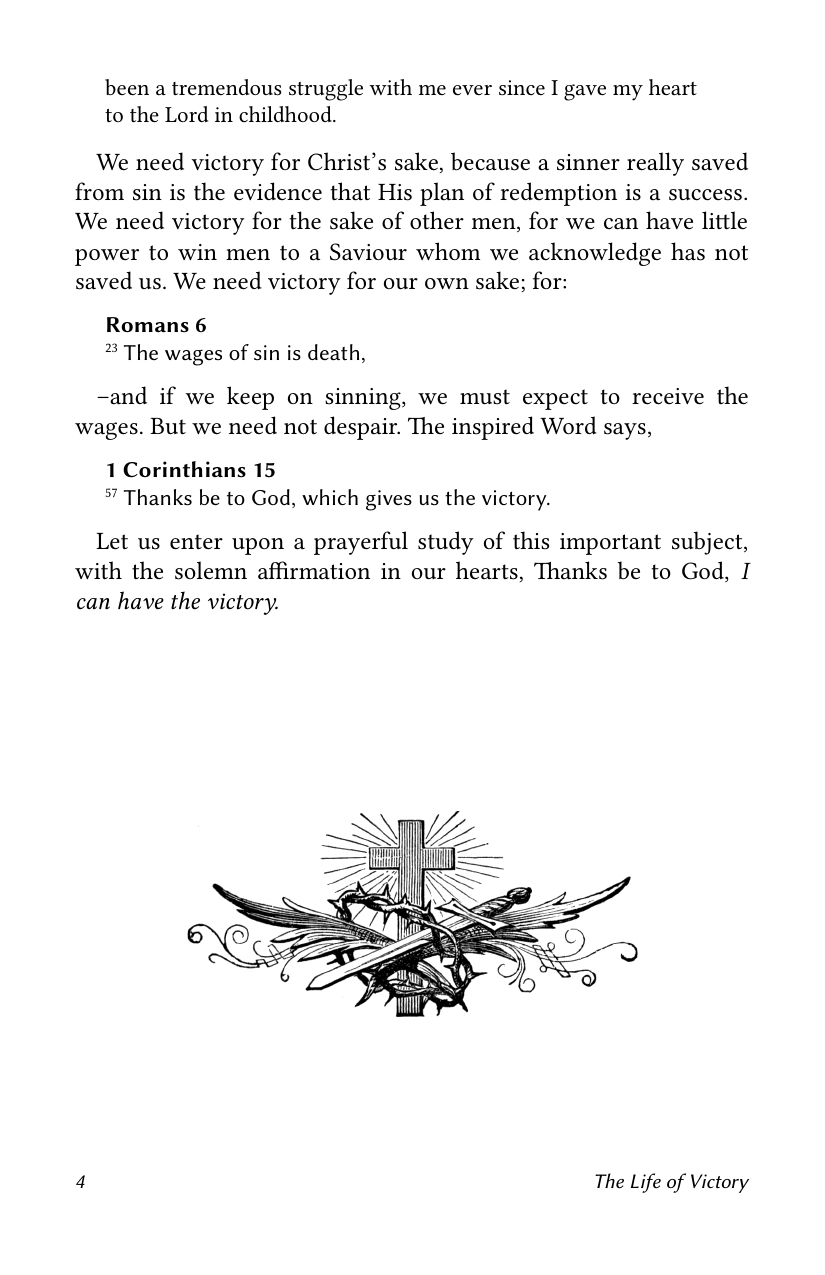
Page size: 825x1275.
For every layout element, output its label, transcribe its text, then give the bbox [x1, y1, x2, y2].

text been a tremendous struggle with me ever since I gave my heart to the Lord in childhood. [105, 75, 720, 128]
picture [187, 811, 638, 1017]
text We need victory for Christ’s sake, because a sinner really saved from sin is the evidence that His plan of redemption is a success. We need victory for the sake of other men, for we can have little power to win men to a Saviour whom we acknowledge has not saved us. We need victory for our own sake; for: [75, 148, 750, 296]
text –and if we keep on sinning, we must expect to receive the wages. But we need not despair. The inspired Word says, [75, 382, 750, 441]
text Let us enter upon a prayerful study of this important subject, with the solemn affirmation in our hearts, Thanks be to God, I can have the victory. [75, 527, 750, 615]
text 57 Thanks be to God, which gives us the victory. [105, 485, 720, 511]
text Romans 6 [105, 312, 750, 338]
text 1 Corinthians 15 [105, 457, 750, 483]
text 23 The wages of sin is death, [105, 340, 720, 366]
